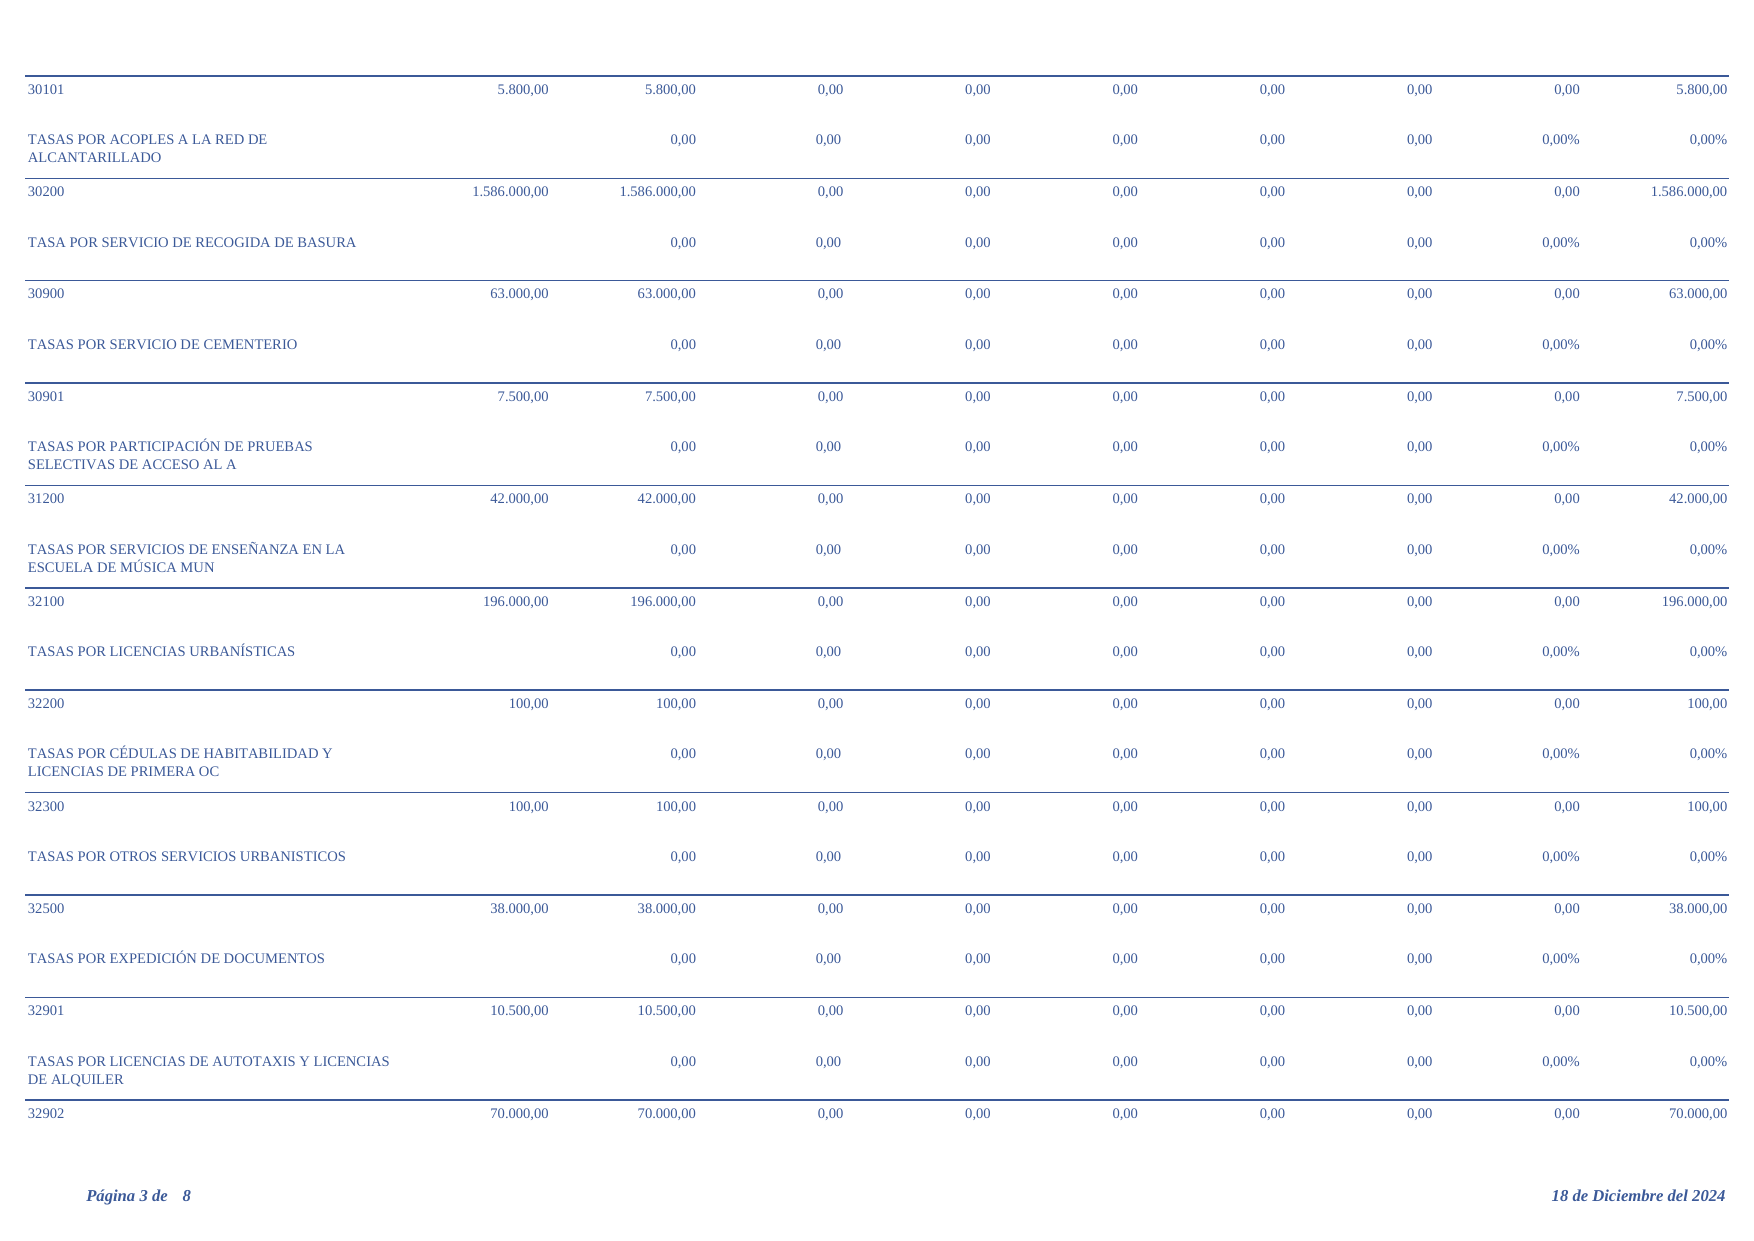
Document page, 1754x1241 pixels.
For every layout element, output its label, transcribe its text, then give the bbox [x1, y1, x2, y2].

table_cell TASA POR SERVICIO DE RECOGIDA DE BASURA [25, 229, 457, 280]
table_cell 0,00 [1112, 691, 1184, 741]
table_cell TASAS POR SERVICIO DE CEMENTERIO [25, 332, 457, 382]
table_cell 0,00 [726, 844, 889, 894]
table_cell 0,00 [1112, 434, 1184, 484]
table_cell [1184, 77, 1259, 127]
table_cell 0,00 [1112, 639, 1184, 689]
table_cell [1036, 434, 1112, 484]
table_cell [1184, 896, 1259, 946]
table_cell [1184, 384, 1259, 434]
table_cell [1342, 1101, 1407, 1151]
table_cell [1036, 281, 1112, 332]
table_cell 0,00 [965, 691, 1036, 741]
table_cell 0,00 [965, 77, 1036, 127]
table_cell 0,00 [965, 589, 1036, 639]
table_cell 0,00 [726, 741, 889, 792]
table_cell 0,00% [1469, 1049, 1605, 1099]
table_cell [889, 179, 965, 229]
table_cell [889, 793, 965, 844]
table_cell 0,00 [726, 946, 889, 997]
table_cell 0,00% [1605, 229, 1729, 280]
table_cell 0,00 [598, 639, 726, 689]
table_cell 0,00 [598, 434, 726, 484]
table_cell 0,00 [726, 127, 889, 177]
table_cell 0,00 [1260, 486, 1342, 537]
table_cell [889, 639, 965, 689]
table_cell 0,00% [1469, 844, 1605, 894]
table_cell 100,00 [1605, 793, 1729, 844]
table_cell 0,00 [598, 1049, 726, 1099]
table_cell 0,00 [1260, 589, 1342, 639]
table_cell 0,00 [598, 537, 726, 587]
table_cell [1342, 486, 1407, 537]
table_cell 7.500,00 [598, 384, 726, 434]
table_cell TASAS POR PARTICIPACIÓN DE PRUEBAS SELECTIVAS DE ACCESO AL A [25, 434, 457, 484]
table_cell 100,00 [1605, 691, 1729, 741]
table_cell 0,00 [1407, 1101, 1469, 1151]
table_cell 32901 [25, 998, 457, 1048]
table_cell 32100 [25, 589, 457, 639]
table_cell 0,00 [598, 844, 726, 894]
table_cell 0,00 [1112, 741, 1184, 792]
table_cell 196.000,00 [598, 589, 726, 639]
table_cell 63.000,00 [1605, 281, 1729, 332]
table_cell 0,00 [965, 1101, 1036, 1151]
table_cell 0,00% [1605, 946, 1729, 997]
table_cell [1342, 896, 1407, 946]
table_cell 0,00 [726, 998, 889, 1048]
table_cell 0,00 [598, 127, 726, 177]
table_cell 0,00 [1260, 639, 1342, 689]
table_cell 0,00 [965, 946, 1036, 997]
table_cell [1342, 384, 1407, 434]
table_cell 0,00 [1112, 946, 1184, 997]
table_cell 0,00 [726, 434, 889, 484]
table_cell 42.000,00 [457, 486, 598, 537]
table_cell 0,00 [1112, 896, 1184, 946]
table_cell 0,00 [1469, 998, 1605, 1048]
table_cell 0,00 [1407, 486, 1469, 537]
table_cell 0,00 [1260, 793, 1342, 844]
table_cell 0,00 [965, 434, 1036, 484]
table_cell 0,00 [965, 896, 1036, 946]
table_cell 0,00 [1112, 384, 1184, 434]
table_cell 0,00 [1112, 1049, 1184, 1099]
table_cell [1036, 946, 1112, 997]
table_cell [889, 844, 965, 894]
table_cell [1342, 537, 1407, 587]
table_cell 0,00 [726, 589, 889, 639]
table_cell 0,00 [1469, 77, 1605, 127]
table_cell [457, 332, 598, 382]
table_cell [1036, 1101, 1112, 1151]
table_cell 30200 [25, 179, 457, 229]
table_cell [889, 946, 965, 997]
table_cell 196.000,00 [1605, 589, 1729, 639]
table_cell 0,00 [1469, 486, 1605, 537]
table_cell [889, 1101, 965, 1151]
table_cell [1184, 998, 1259, 1048]
table_cell 10.500,00 [598, 998, 726, 1048]
table_cell [457, 127, 598, 177]
table_cell 70.000,00 [598, 1101, 726, 1151]
table_cell [1184, 844, 1259, 894]
table_cell [457, 537, 598, 587]
table_cell 196.000,00 [457, 589, 598, 639]
table_cell [1342, 281, 1407, 332]
table_cell 0,00 [1260, 77, 1342, 127]
table_cell 0,00 [965, 384, 1036, 434]
table_cell 0,00 [1469, 691, 1605, 741]
table_cell 30901 [25, 384, 457, 434]
table_cell [1036, 998, 1112, 1048]
table_cell 100,00 [457, 691, 598, 741]
table_cell [1184, 332, 1259, 382]
table_cell [1036, 844, 1112, 894]
table_cell 0,00 [1469, 384, 1605, 434]
table_cell 0,00 [1260, 946, 1342, 997]
table_cell 0,00 [1260, 844, 1342, 894]
table_cell [889, 229, 965, 280]
table_cell 0,00 [1112, 793, 1184, 844]
table_cell 0,00 [1260, 1101, 1342, 1151]
table_cell 0,00 [965, 844, 1036, 894]
table_cell 0,00 [965, 281, 1036, 332]
table_cell 1.586.000,00 [1605, 179, 1729, 229]
table_cell [1036, 896, 1112, 946]
table_cell [1036, 639, 1112, 689]
table_cell 0,00 [726, 332, 889, 382]
table_cell 5.800,00 [598, 77, 726, 127]
table_cell 0,00 [1407, 998, 1469, 1048]
table_cell [1184, 741, 1259, 792]
table_cell [1184, 946, 1259, 997]
table_cell [1036, 589, 1112, 639]
table_cell 0,00 [1407, 844, 1469, 894]
table_cell [1342, 1049, 1407, 1099]
table_cell 0,00 [726, 1049, 889, 1099]
table_cell [889, 332, 965, 382]
table_cell 0,00 [1260, 434, 1342, 484]
table_cell 0,00 [726, 281, 889, 332]
table_cell [889, 127, 965, 177]
table_cell 0,00 [965, 127, 1036, 177]
table_cell [889, 691, 965, 741]
table_cell 0,00 [1112, 844, 1184, 894]
table_cell 0,00 [965, 998, 1036, 1048]
table_cell 0,00 [598, 946, 726, 997]
table_cell [1184, 639, 1259, 689]
table_cell 0,00 [965, 332, 1036, 382]
table_cell 100,00 [457, 793, 598, 844]
table_cell [1342, 691, 1407, 741]
table_cell 0,00% [1469, 946, 1605, 997]
table_cell 0,00% [1469, 332, 1605, 382]
table_cell 0,00 [1112, 77, 1184, 127]
table_cell 0,00 [1112, 332, 1184, 382]
table_cell 0,00 [598, 741, 726, 792]
table_cell 0,00 [726, 1101, 889, 1151]
table_cell 0,00 [965, 229, 1036, 280]
table_cell [889, 281, 965, 332]
table_cell 0,00 [726, 639, 889, 689]
table_cell 10.500,00 [457, 998, 598, 1048]
table_cell 32902 [25, 1101, 457, 1151]
table_cell 0,00% [1605, 639, 1729, 689]
table_cell 5.800,00 [1605, 77, 1729, 127]
table_cell 0,00% [1469, 639, 1605, 689]
table_cell [1184, 537, 1259, 587]
table_cell [457, 741, 598, 792]
table_cell [1342, 589, 1407, 639]
table_cell TASAS POR OTROS SERVICIOS URBANISTICOS [25, 844, 457, 894]
table_cell [1036, 229, 1112, 280]
table_cell 0,00 [726, 486, 889, 537]
table_cell [1036, 127, 1112, 177]
table_cell 0,00 [1112, 179, 1184, 229]
table_cell 63.000,00 [598, 281, 726, 332]
table_cell [1036, 537, 1112, 587]
table_cell 63.000,00 [457, 281, 598, 332]
table_cell 0,00 [1469, 1101, 1605, 1151]
table_cell 30900 [25, 281, 457, 332]
table_cell 38.000,00 [457, 896, 598, 946]
table_cell 0,00 [1469, 589, 1605, 639]
table_cell 0,00% [1469, 741, 1605, 792]
table_cell 42.000,00 [1605, 486, 1729, 537]
table_cell [889, 589, 965, 639]
table_cell [1184, 434, 1259, 484]
table_cell [1342, 741, 1407, 792]
table_cell [1184, 1101, 1259, 1151]
table_cell 0,00 [726, 77, 889, 127]
table_cell 0,00 [1407, 384, 1469, 434]
table_cell 0,00 [1407, 691, 1469, 741]
table_cell 0,00% [1605, 844, 1729, 894]
table_cell [1184, 589, 1259, 639]
table_cell [1342, 332, 1407, 382]
table_cell [889, 896, 965, 946]
table_cell TASAS POR LICENCIAS DE AUTOTAXIS Y LICENCIAS DE ALQUILER [25, 1049, 457, 1099]
table_cell [1184, 281, 1259, 332]
table_cell 0,00 [1260, 332, 1342, 382]
table_cell 0,00 [965, 537, 1036, 587]
table_cell [457, 639, 598, 689]
table_cell 0,00% [1605, 741, 1729, 792]
table_cell [457, 844, 598, 894]
table_cell 0,00 [1407, 127, 1469, 177]
table_cell 0,00 [1260, 691, 1342, 741]
table_cell 0,00% [1605, 537, 1729, 587]
table_cell 0,00 [726, 537, 889, 587]
table_cell [1342, 179, 1407, 229]
table_cell [1342, 77, 1407, 127]
table_cell 0,00 [726, 793, 889, 844]
table_cell 30101 [25, 77, 457, 127]
table_cell 0,00 [1407, 589, 1469, 639]
table_cell 0,00 [1112, 1101, 1184, 1151]
table_cell 0,00 [1260, 537, 1342, 587]
table_cell [457, 434, 598, 484]
table_cell 0,00% [1605, 1049, 1729, 1099]
table_cell [1184, 1049, 1259, 1099]
table_cell 0,00% [1605, 332, 1729, 382]
table_cell [889, 384, 965, 434]
table_cell 70.000,00 [457, 1101, 598, 1151]
table_cell [1184, 229, 1259, 280]
table_cell TASAS POR LICENCIAS URBANÍSTICAS [25, 639, 457, 689]
table_cell 0,00 [1469, 179, 1605, 229]
table_cell 0,00 [1407, 537, 1469, 587]
table_cell 0,00 [726, 179, 889, 229]
table_cell 32200 [25, 691, 457, 741]
table_cell 38.000,00 [598, 896, 726, 946]
table_cell [1036, 384, 1112, 434]
table_cell [1184, 691, 1259, 741]
table_cell 31200 [25, 486, 457, 537]
table_cell 0,00 [1469, 793, 1605, 844]
table_cell 0,00% [1469, 434, 1605, 484]
table_cell 0,00 [1407, 434, 1469, 484]
table_cell [889, 741, 965, 792]
table_cell 0,00 [726, 896, 889, 946]
table_cell [889, 1049, 965, 1099]
table_cell 0,00 [965, 179, 1036, 229]
table_cell [1184, 793, 1259, 844]
table_cell [1342, 434, 1407, 484]
table_cell 0,00 [726, 229, 889, 280]
table_cell 0,00 [1407, 793, 1469, 844]
table_cell TASAS POR CÉDULAS DE HABITABILIDAD Y LICENCIAS DE PRIMERA OC [25, 741, 457, 792]
table_cell [1036, 741, 1112, 792]
table_cell [1036, 1049, 1112, 1099]
table_cell [1184, 127, 1259, 177]
table_cell 0,00 [1260, 229, 1342, 280]
table_cell [889, 998, 965, 1048]
table_cell 0,00 [1112, 229, 1184, 280]
table_cell [889, 537, 965, 587]
table_cell 0,00 [1112, 281, 1184, 332]
table_cell 32300 [25, 793, 457, 844]
table_cell 0,00 [1407, 332, 1469, 382]
table_cell 0,00 [1260, 998, 1342, 1048]
table_cell 0,00 [1407, 896, 1469, 946]
table_cell [1036, 486, 1112, 537]
table_cell TASAS POR ACOPLES A LA RED DE ALCANTARILLADO [25, 127, 457, 177]
table_cell 0,00% [1605, 127, 1729, 177]
table_cell 0,00 [1260, 179, 1342, 229]
table_cell [1036, 179, 1112, 229]
table_cell TASAS POR EXPEDICIÓN DE DOCUMENTOS [25, 946, 457, 997]
table_cell [1342, 793, 1407, 844]
table_cell 1.586.000,00 [457, 179, 598, 229]
table_cell [1342, 844, 1407, 894]
table_cell 32500 [25, 896, 457, 946]
table_cell [457, 946, 598, 997]
table_cell [1342, 127, 1407, 177]
table_cell [889, 486, 965, 537]
table_cell 42.000,00 [598, 486, 726, 537]
table_cell 0,00 [1260, 741, 1342, 792]
table_cell TASAS POR SERVICIOS DE ENSEÑANZA EN LA ESCUELA DE MÚSICA MUN [25, 537, 457, 587]
table_cell 0,00 [965, 1049, 1036, 1099]
table_cell 100,00 [598, 691, 726, 741]
table_cell 0,00 [1407, 229, 1469, 280]
table_cell [1036, 332, 1112, 382]
table_cell 0,00 [1407, 1049, 1469, 1099]
table_cell [1342, 998, 1407, 1048]
table_cell [457, 1049, 598, 1099]
table_cell 0,00 [598, 332, 726, 382]
table_cell [1342, 946, 1407, 997]
table_cell 0,00 [1260, 127, 1342, 177]
table_cell [889, 77, 965, 127]
table_cell 0,00 [1407, 77, 1469, 127]
table_cell 0,00 [1260, 281, 1342, 332]
table_cell 10.500,00 [1605, 998, 1729, 1048]
table_cell 0,00 [726, 384, 889, 434]
table_cell 0,00 [1407, 946, 1469, 997]
table_cell 0,00 [1407, 179, 1469, 229]
table_cell 0,00 [1407, 281, 1469, 332]
table_cell 0,00 [965, 793, 1036, 844]
table_cell 0,00 [1407, 741, 1469, 792]
table_cell 0,00 [1260, 896, 1342, 946]
table_cell 38.000,00 [1605, 896, 1729, 946]
table_cell 0,00% [1469, 537, 1605, 587]
table_cell 0,00 [598, 229, 726, 280]
table_cell 0,00 [1112, 537, 1184, 587]
table_cell 7.500,00 [457, 384, 598, 434]
table_cell 70.000,00 [1605, 1101, 1729, 1151]
table_cell [1036, 77, 1112, 127]
table_cell 0,00% [1469, 229, 1605, 280]
table_cell 5.800,00 [457, 77, 598, 127]
table_cell 0,00 [965, 741, 1036, 792]
table_cell 0,00 [1112, 589, 1184, 639]
table_cell [1342, 639, 1407, 689]
table_cell [457, 229, 598, 280]
table_cell 0,00 [1469, 896, 1605, 946]
table_cell 0,00 [1112, 486, 1184, 537]
table_cell 0,00 [965, 486, 1036, 537]
table_cell 100,00 [598, 793, 726, 844]
table_cell [1036, 691, 1112, 741]
table_cell 0,00 [1469, 281, 1605, 332]
table_cell 0,00 [1260, 1049, 1342, 1099]
table_cell 0,00 [1407, 639, 1469, 689]
table_cell [1184, 179, 1259, 229]
table_cell [1342, 229, 1407, 280]
table_cell [889, 434, 965, 484]
table_cell 0,00 [726, 691, 889, 741]
table_cell 7.500,00 [1605, 384, 1729, 434]
table_cell 0,00 [1260, 384, 1342, 434]
table_cell 1.586.000,00 [598, 179, 726, 229]
table_cell [1184, 486, 1259, 537]
table_cell 0,00 [1112, 998, 1184, 1048]
table_cell 0,00 [965, 639, 1036, 689]
table_cell 0,00 [1112, 127, 1184, 177]
table_cell 0,00% [1469, 127, 1605, 177]
table_cell [1036, 793, 1112, 844]
table_cell 0,00% [1605, 434, 1729, 484]
